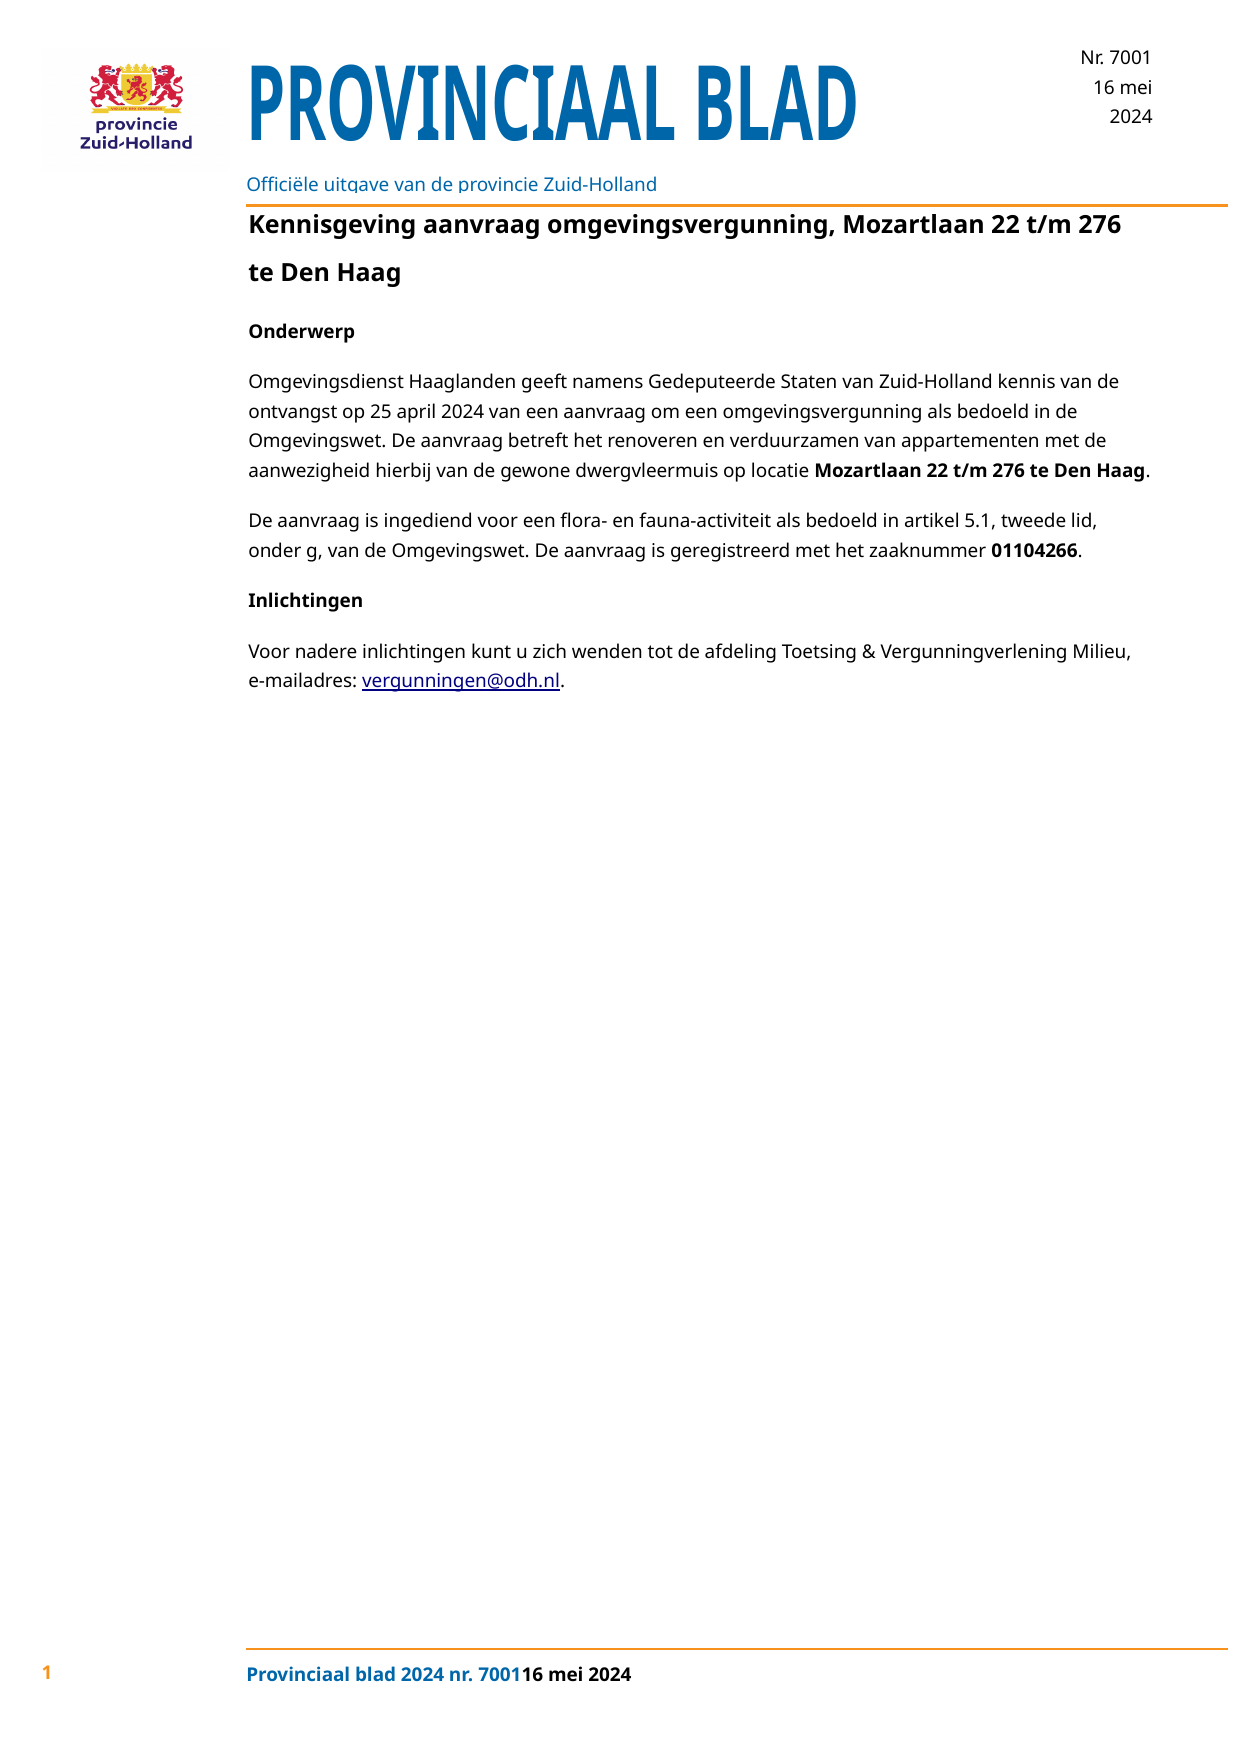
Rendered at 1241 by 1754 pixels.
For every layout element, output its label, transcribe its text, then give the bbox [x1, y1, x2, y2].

text Voor nadere inlichtingen kunt u zich wenden tot de afdeling Toetsing & Vergunningverlening Milieu, e-mailadres: vergunningen@odh.nl. [248, 638, 1152, 693]
picture [41, 47, 231, 172]
text Kennisgeving aanvraag omgevingsvergunning, Mozartlaan 22 t/m 276 te Den Haag [248, 207, 1152, 288]
text De aanvraag is ingediend voor een flora- en fauna-activiteit als bedoeld in artikel 5.1, tweede lid, onder g, van de Omgevingswet. De aanvraag is geregistreerd met het zaaknummer 01104266. [248, 507, 1152, 563]
text Onderwerp [248, 318, 1152, 344]
text Inlichtingen [248, 587, 1152, 613]
text Omgevingsdienst Haaglanden geeft namens Gedeputeerde Staten van Zuid-Holland kennis van de ontvangst op 25 april 2024 van een aanvraag om een omgevingsvergunning als bedoeld in de Omgevingswet. De aanvraag betreft het renoveren en verduurzamen van appartementen met de aanwezigheid hierbij van de gewone dwergvleermuis op locatie Mozartlaan 22 t/m 276 te Den Haag. [248, 368, 1152, 483]
